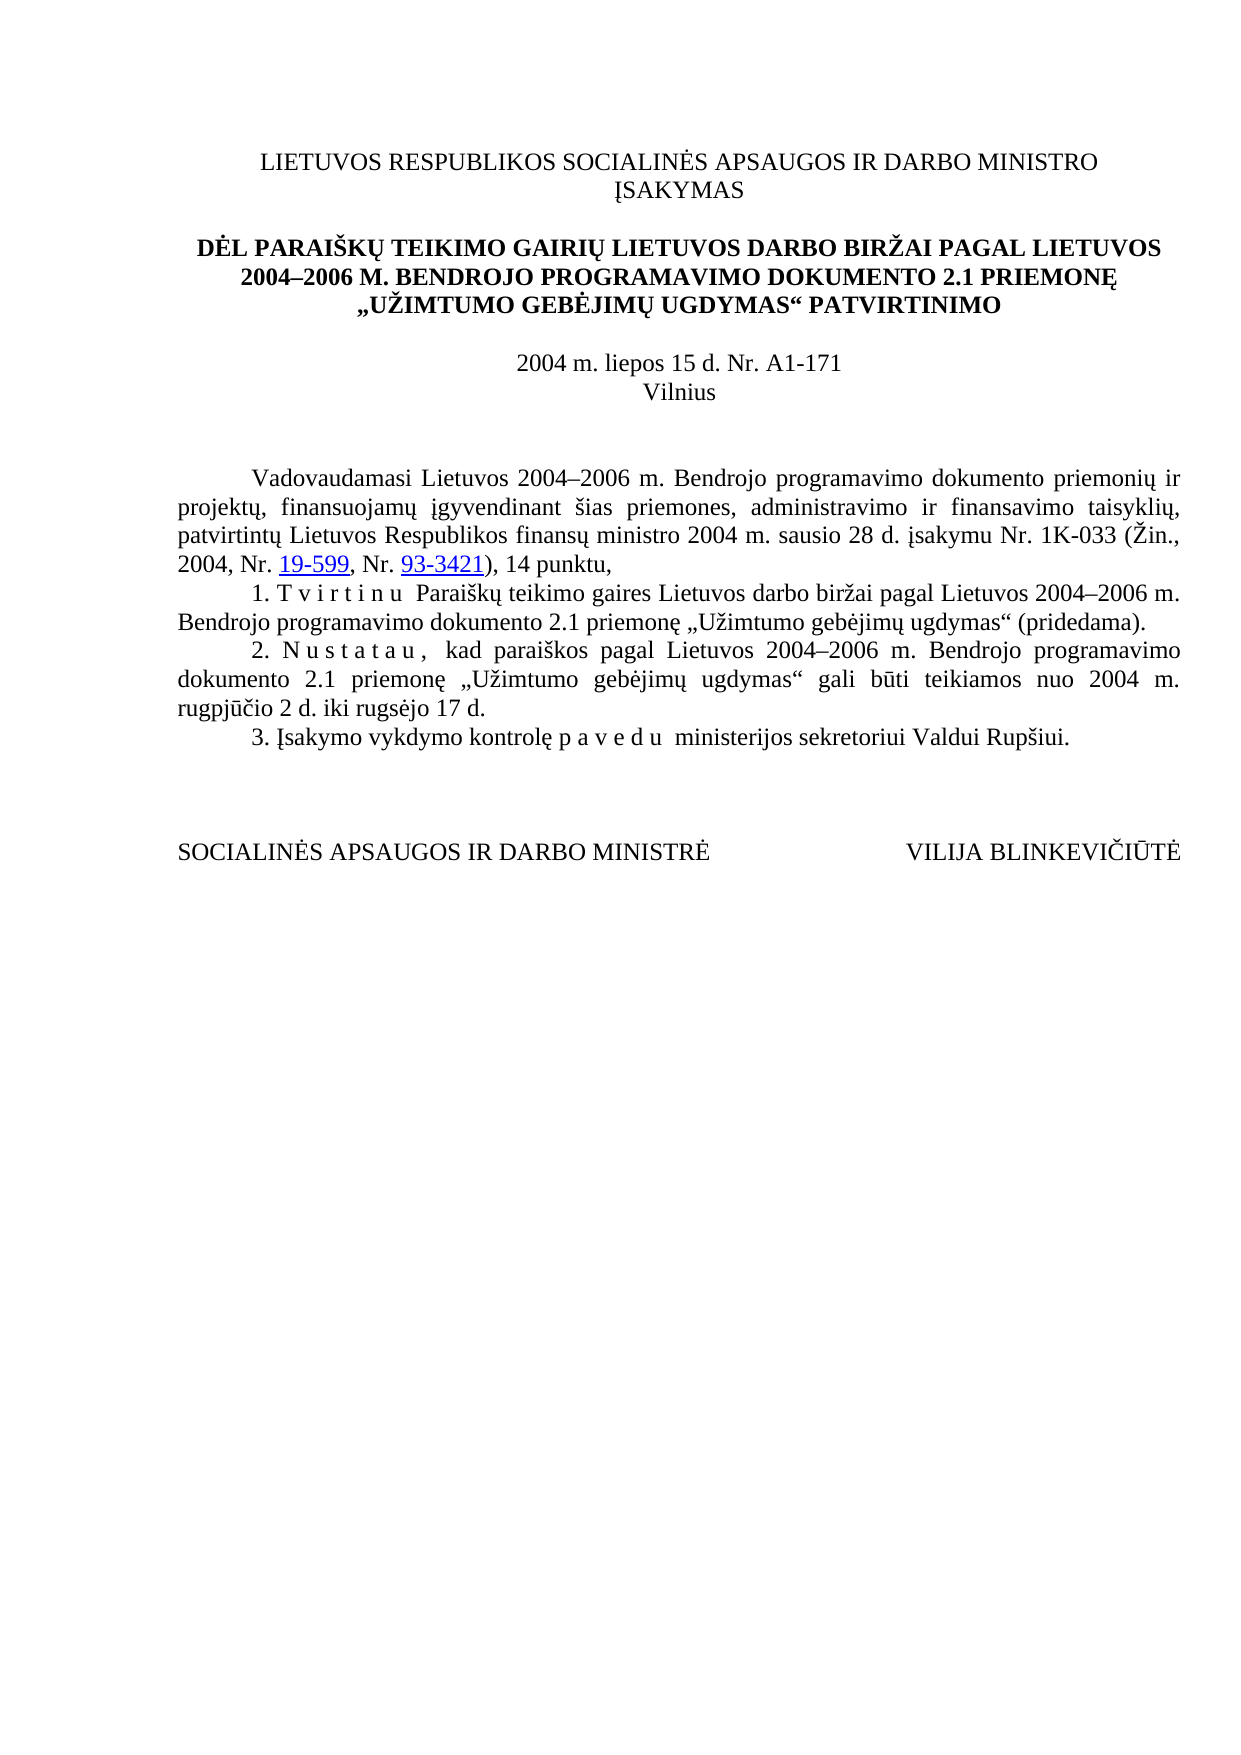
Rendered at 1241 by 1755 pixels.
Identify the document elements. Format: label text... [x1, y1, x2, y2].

text 1. Tvirtinu Paraiškų teikimo gaires Lietuvos darbo biržai pagal Lietuvos 2004–2006 m. Bendrojo programavimo dokumento 2.1 priemonę „Užimtumo gebėjimų ugdymas“ (pridedama). [177, 578, 1181, 636]
text Vadovaudamasi Lietuvos 2004–2006 m. Bendrojo programavimo dokumento priemonių ir projektų, finansuojamų įgyvendinant šias priemones, administravimo ir finansavimo taisyklių, patvirtintų Lietuvos Respublikos finansų ministro 2004 m. sausio 28 d. įsakymu Nr. 1K-033 (Žin., 2004, Nr. 19-599, Nr. 93-3421), 14 punktu, [177, 463, 1181, 578]
text 2. Nustatau, kad paraiškos pagal Lietuvos 2004–2006 m. Bendrojo programavimo dokumento 2.1 priemonę „Užimtumo gebėjimų ugdymas“ gali būti teikiamos nuo 2004 m. rugpjūčio 2 d. iki rugsėjo 17 d. [177, 636, 1181, 722]
text LIETUVOS RESPUBLIKOS SOCIALINĖS APSAUGOS IR DARBO MINISTRO [177, 147, 1181, 176]
text ĮSAKYMAS [177, 176, 1181, 204]
text DĖL PARAIŠKŲ TEIKIMO GAIRIŲ LIETUVOS DARBO BIRŽAI PAGAL LIETUVOS 2004–2006 M. BENDROJO PROGRAMAVIMO DOKUMENTO 2.1 PRIEMONĘ „UŽIMTUMO GEBĖJIMŲ UGDYMAS“ PATVIRTINIMO 2004 m. liepos 15 d. Nr. A1-171 Vilnius [177, 233, 1181, 434]
text SOCIALINĖS APSAUGOS IR DARBO Ministrė Vilija Blinkevičiūtė [177, 837, 1181, 866]
text 3. Įsakymo vykdymo kontrolę pavedu ministerijos sekretoriui Valdui Rupšiui. [177, 722, 1181, 751]
